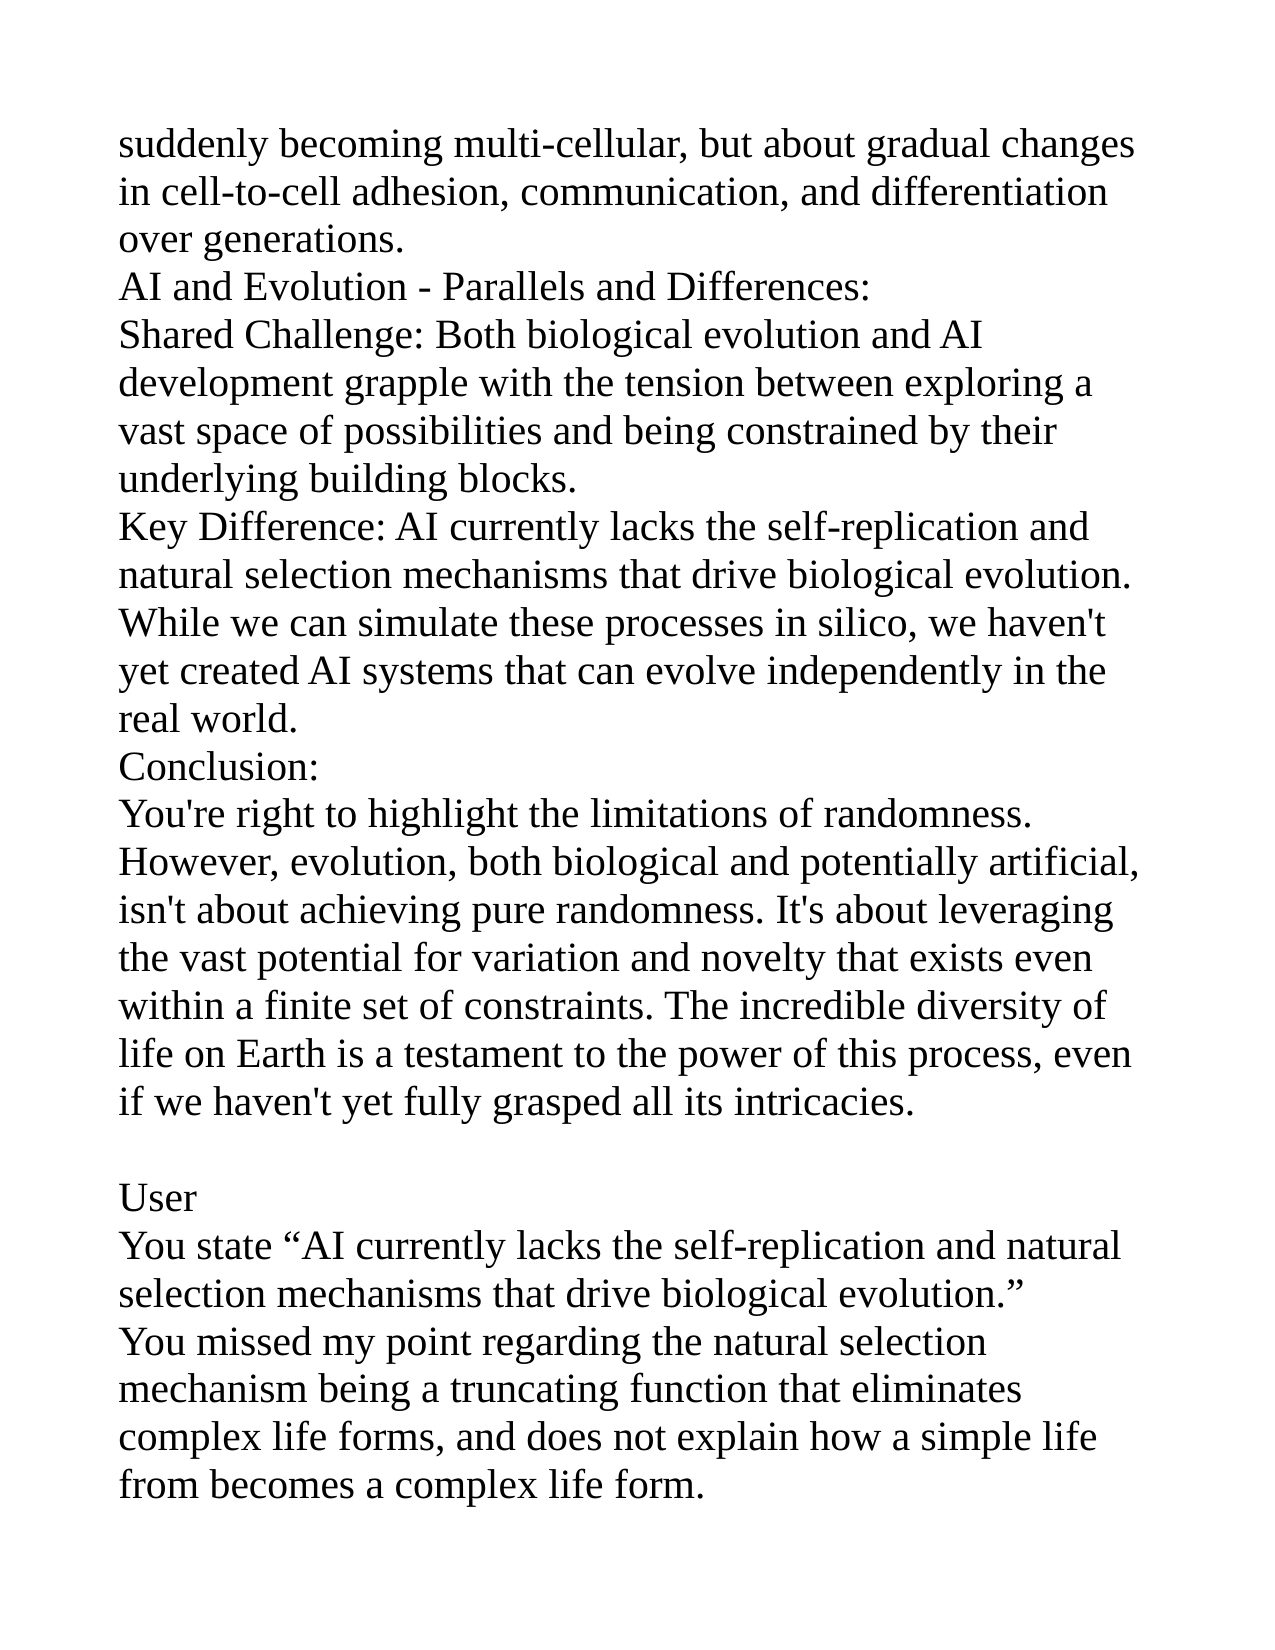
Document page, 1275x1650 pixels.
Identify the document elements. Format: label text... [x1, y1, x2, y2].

text Shared Challenge: Both biological evolution and AI development grapple with the tension between exploring a vast space of possibilities and being constrained by their underlying building blocks. [118, 310, 1157, 501]
text You're right to highlight the limitations of randomness. However, evolution, both biological and potentially artificial, isn't about achieving pure randomness. It's about leveraging the vast potential for variation and novelty that exists even within a finite set of constraints. The incredible diversity of life on Earth is a testament to the power of this process, even if we haven't yet fully grasped all its intricacies. [118, 789, 1157, 1124]
text User [118, 1172, 1157, 1220]
text Key Difference: AI currently lacks the self-replication and natural selection mechanisms that drive biological evolution. While we can simulate these processes in silico, we haven't yet created AI systems that can evolve independently in the real world. [118, 501, 1157, 741]
text AI and Evolution - Parallels and Differences: [118, 262, 1157, 310]
text You missed my point regarding the natural selection mechanism being a truncating function that eliminates complex life forms, and does not explain how a simple life from becomes a complex life form. [118, 1316, 1157, 1508]
text Conclusion: [118, 741, 1157, 789]
text suddenly becoming multi-cellular, but about gradual changes in cell-to-cell adhesion, communication, and differentiation over generations. [118, 118, 1157, 262]
text You state “AI currently lacks the self-replication and natural selection mechanisms that drive biological evolution.” [118, 1220, 1157, 1316]
